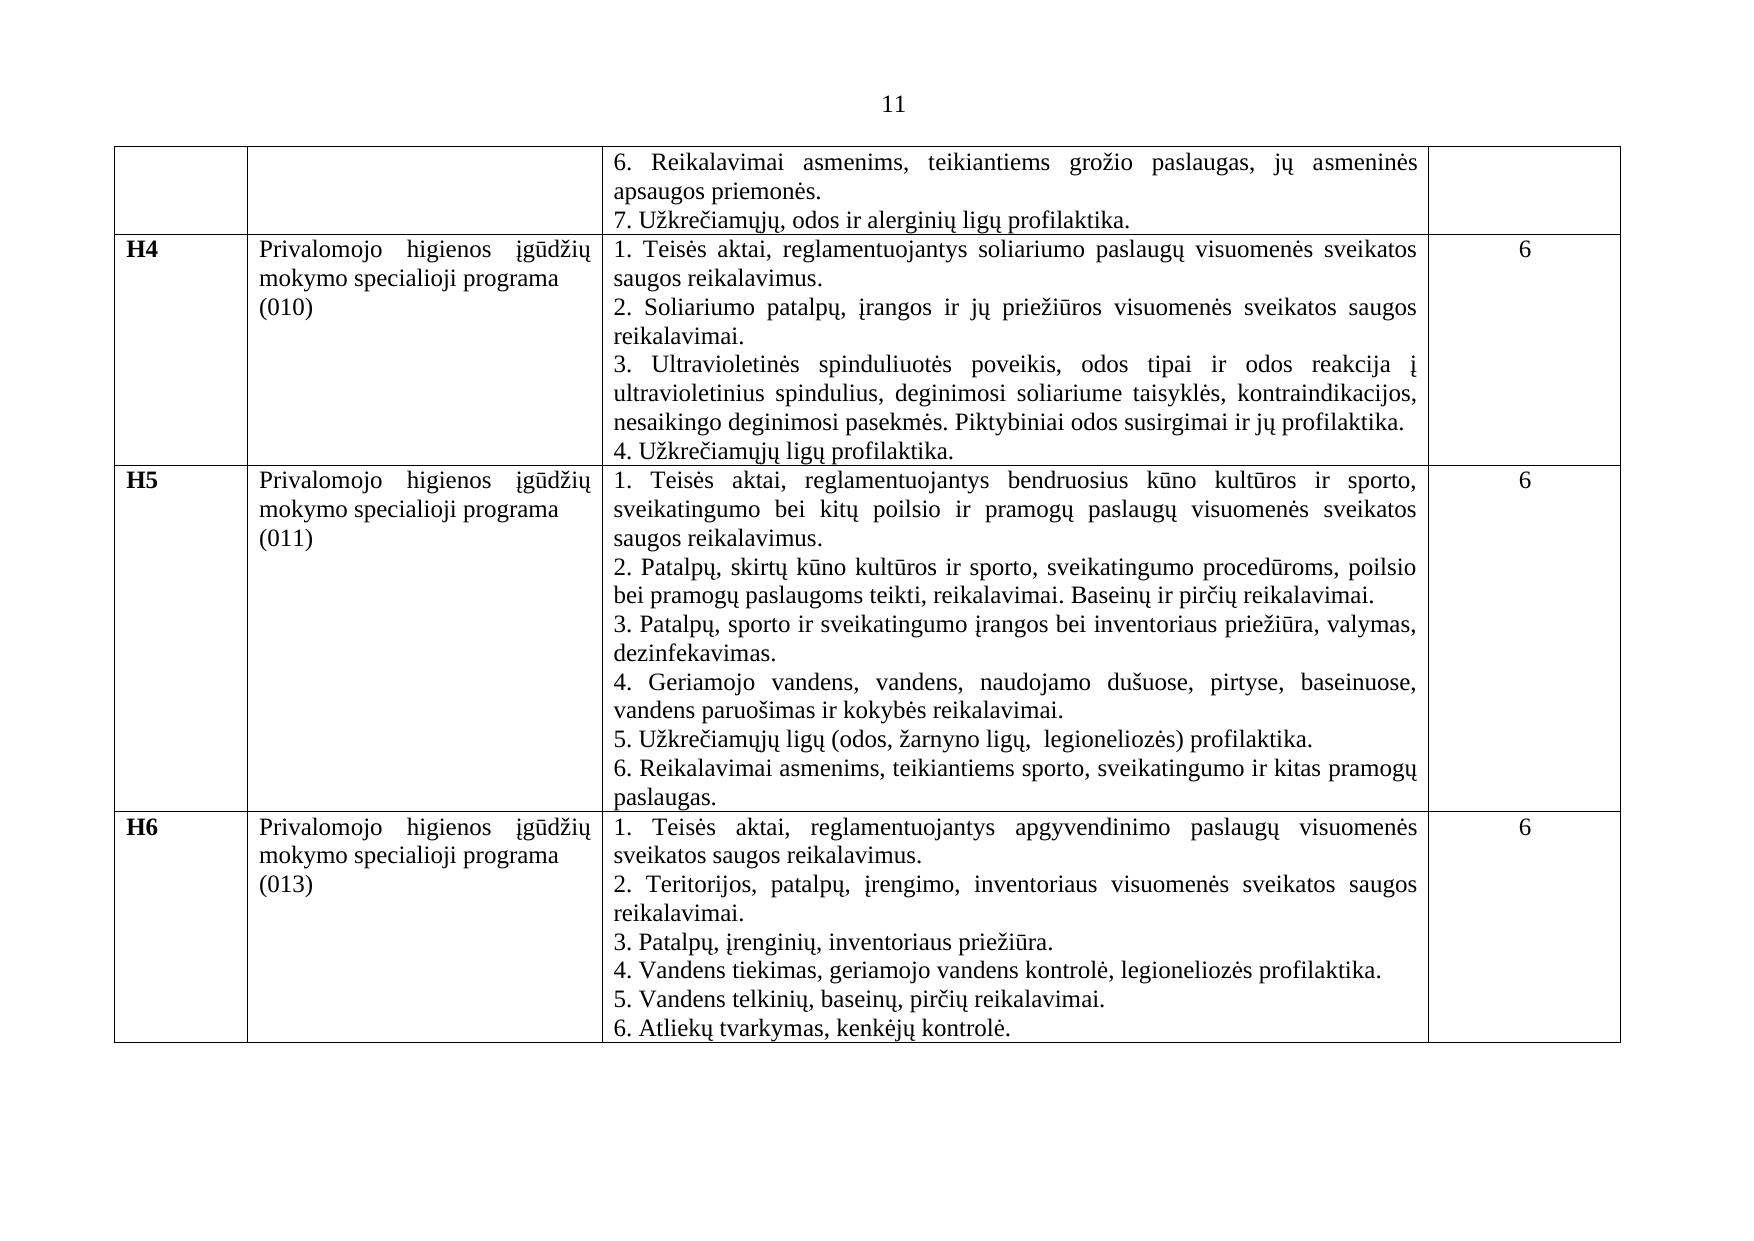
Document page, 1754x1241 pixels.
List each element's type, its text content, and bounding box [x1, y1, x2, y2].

table_cell [115, 147, 247, 233]
table_cell 6 [1429, 466, 1620, 811]
table_cell H4 [115, 235, 247, 464]
table_cell 6. Reikalavimai asmenims, teikiantiems grožio paslaugas, jų asmeninės apsaugos priemonės. 7. Užkrečiamųjų, odos ir alerginių ligų profilaktika. [603, 147, 1428, 233]
table_cell 1. Teisės aktai, reglamentuojantys apgyvendinimo paslaugų visuomenės sveikatos saugos reikalavimus. 2. Teritorijos, patalpų, įrengimo, inventoriaus visuomenės sveikatos saugos reikalavimai. 3. Patalpų, įrenginių, inventoriaus priežiūra. 4. Vandens tiekimas, geriamojo vandens kontrolė, legioneliozės profilaktika. 5. Vandens telkinių, baseinų, pirčių reikalavimai. 6. Atliekų tvarkymas, kenkėjų kontrolė. [603, 812, 1428, 1042]
table_cell 6 [1429, 812, 1620, 1042]
table_cell [248, 147, 602, 233]
table_cell 1. Teisės aktai, reglamentuojantys bendruosius kūno kultūros ir sporto, sveikatingumo bei kitų poilsio ir pramogų paslaugų visuomenės sveikatos saugos reikalavimus. 2. Patalpų, skirtų kūno kultūros ir sporto, sveikatingumo procedūroms, poilsio bei pramogų paslaugoms teikti, reikalavimai. Baseinų ir pirčių reikalavimai. 3. Patalpų, sporto ir sveikatingumo įrangos bei inventoriaus priežiūra, valymas, dezinfekavimas. 4. Geriamojo vandens, vandens, naudojamo dušuose, pirtyse, baseinuose, vandens paruošimas ir kokybės reikalavimai. 5. Užkrečiamųjų ligų (odos, žarnyno ligų, legioneliozės) profilaktika. 6. Reikalavimai asmenims, teikiantiems sporto, sveikatingumo ir kitas pramogų paslaugas. [603, 466, 1428, 811]
table_cell Privalomojo higienos įgūdžių mokymo specialioji programa (010) [248, 235, 602, 464]
table_cell 1. Teisės aktai, reglamentuojantys soliariumo paslaugų visuomenės sveikatos saugos reikalavimus. 2. Soliariumo patalpų, įrangos ir jų priežiūros visuomenės sveikatos saugos reikalavimai. 3. Ultravioletinės spinduliuotės poveikis, odos tipai ir odos reakcija į ultravioletinius spindulius, deginimosi soliariume taisyklės, kontraindikacijos, nesaikingo deginimosi pasekmės. Piktybiniai odos susirgimai ir jų profilaktika. 4. Užkrečiamųjų ligų profilaktika. [603, 235, 1428, 464]
table_cell Privalomojo higienos įgūdžių mokymo specialioji programa (011) [248, 466, 602, 811]
table_cell Privalomojo higienos įgūdžių mokymo specialioji programa (013) [248, 812, 602, 1042]
table_cell H6 [115, 812, 247, 1042]
table_cell [1429, 147, 1620, 233]
table_cell 6 [1429, 235, 1620, 464]
table_cell H5 [115, 466, 247, 811]
